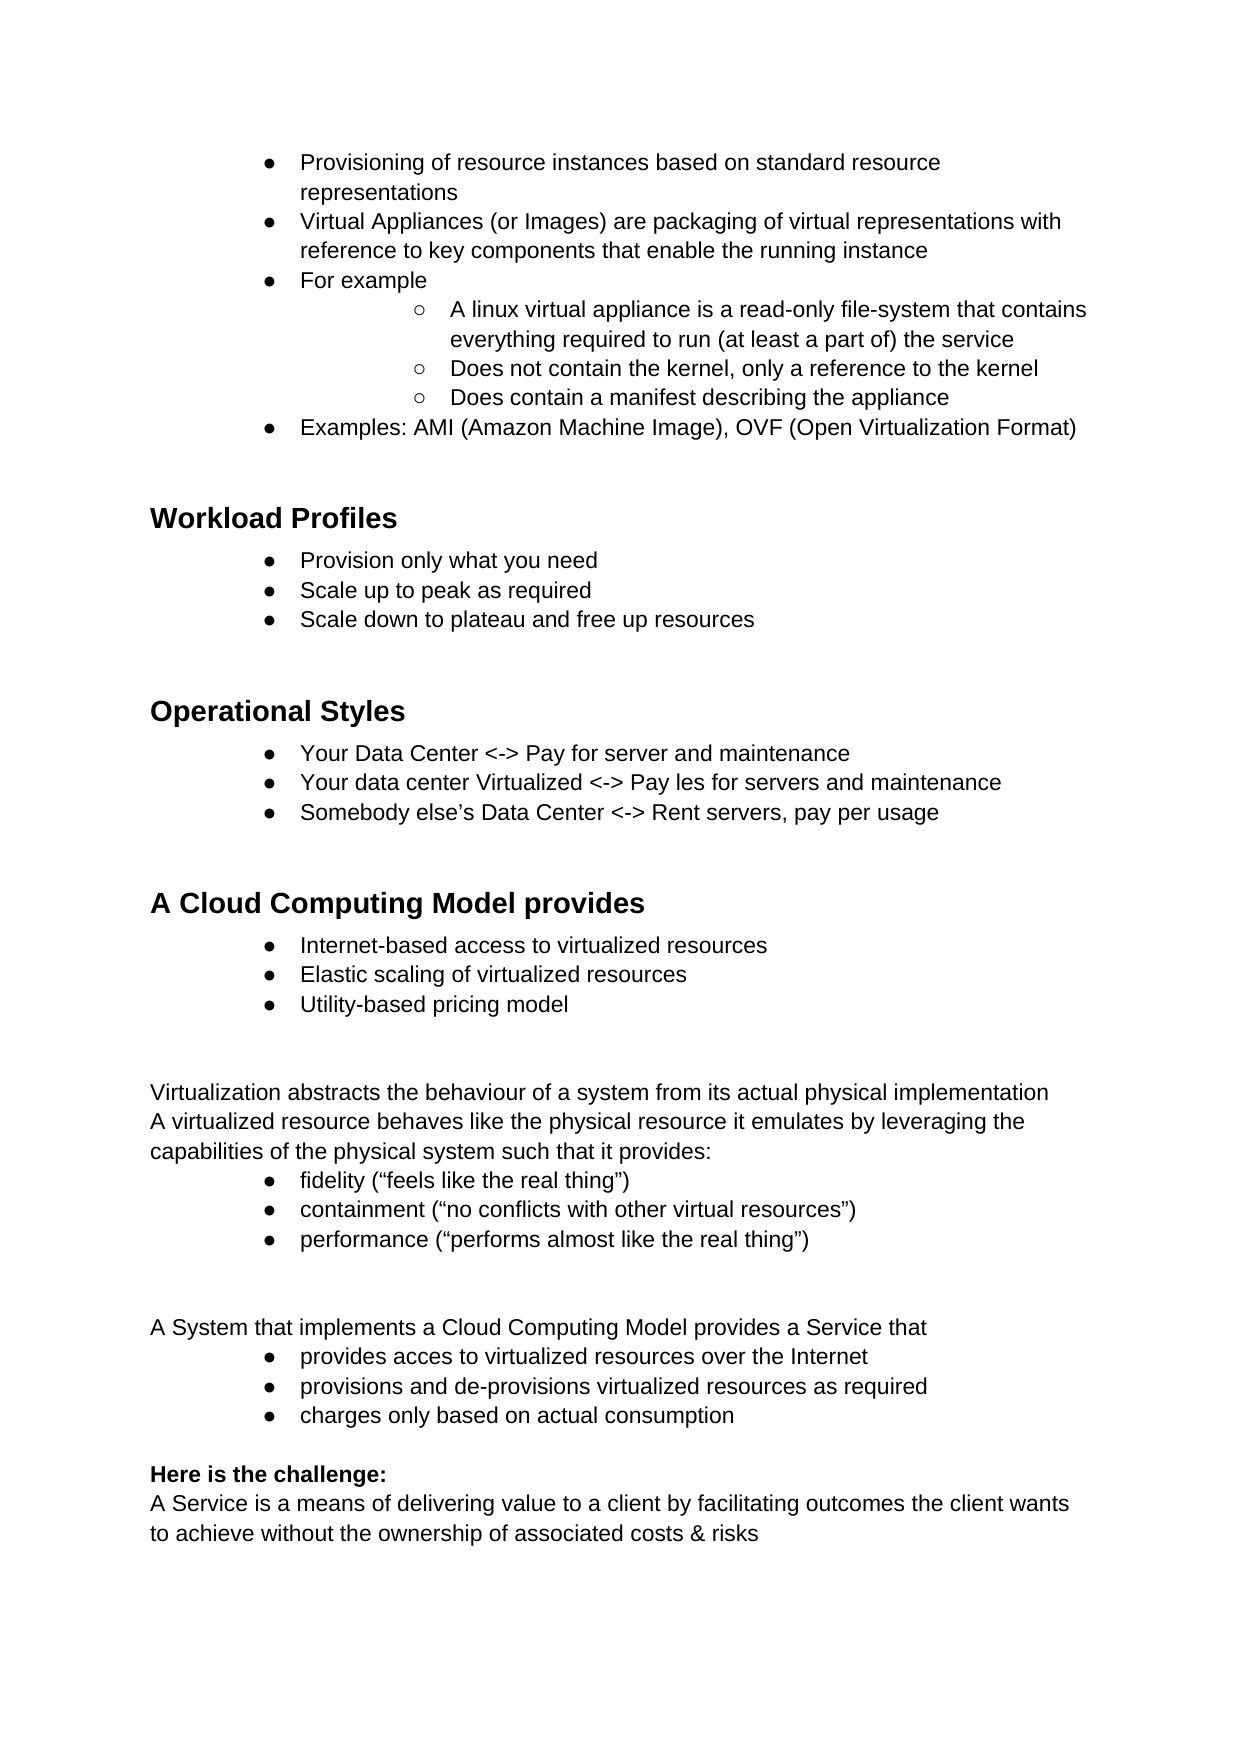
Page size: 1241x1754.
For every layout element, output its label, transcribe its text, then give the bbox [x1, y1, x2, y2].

list Scale down to plateau and free up resources [262, 607, 1090, 632]
list Your data center Virtualized <-> Pay les for servers and maintenance [262, 770, 1090, 795]
list Scale up to peak as required [262, 577, 1090, 603]
list charges only based on actual consumption [262, 1403, 1090, 1428]
list performance (“performs almost like the real thing”) [262, 1227, 1090, 1252]
list Provision only what you need [262, 548, 1090, 574]
list Does contain a manifest describing the appliance [412, 385, 1090, 411]
subtitle A Cloud Computing Model provides [150, 887, 1090, 920]
text A Service is a means of delivering value to a client by facilitating outcomes the client wants to achieve without the ownership of associated costs & risks [150, 1491, 1090, 1546]
list For example [262, 267, 1090, 293]
list Provisioning of resource instances based on standard resource representations [262, 150, 1090, 205]
list fidelity (“feels like the real thing”) [262, 1168, 1090, 1193]
text A virtualized resource behaves like the physical resource it emulates by leveraging the capabilities of the physical system such that it provides: [150, 1109, 1090, 1164]
list Somebody else’s Data Center <-> Rent servers, pay per usage [262, 799, 1090, 825]
list Does not contain the kernel, only a reference to the kernel [412, 356, 1090, 381]
list Elastic scaling of virtualized resources [262, 962, 1090, 988]
text Virtualization abstracts the behaviour of a system from its actual physical implementation [150, 1080, 1090, 1105]
subtitle Operational Styles [150, 695, 1090, 727]
subtitle Workload Profiles [150, 502, 1090, 535]
text A System that implements a Cloud Computing Model provides a Service that [150, 1315, 1090, 1340]
list Examples: AMI (Amazon Machine Image), OVF (Open Virtualization Format) [262, 414, 1090, 440]
list Virtual Appliances (or Images) are packaging of virtual representations with reference to key components that enable the running instance [262, 209, 1090, 264]
list Your Data Center <-> Pay for server and maintenance [262, 740, 1090, 766]
list A linux virtual appliance is a read-only file-system that contains everything required to run (at least a part of) the service [412, 297, 1090, 352]
list Internet-based access to virtualized resources [262, 933, 1090, 958]
list containment (“no conflicts with other virtual resources”) [262, 1197, 1090, 1223]
list Utility-based pricing model [262, 992, 1090, 1017]
text Here is the challenge: [150, 1462, 1090, 1487]
list provisions and de-provisions virtualized resources as required [262, 1373, 1090, 1399]
list provides acces to virtualized resources over the Internet [262, 1344, 1090, 1370]
